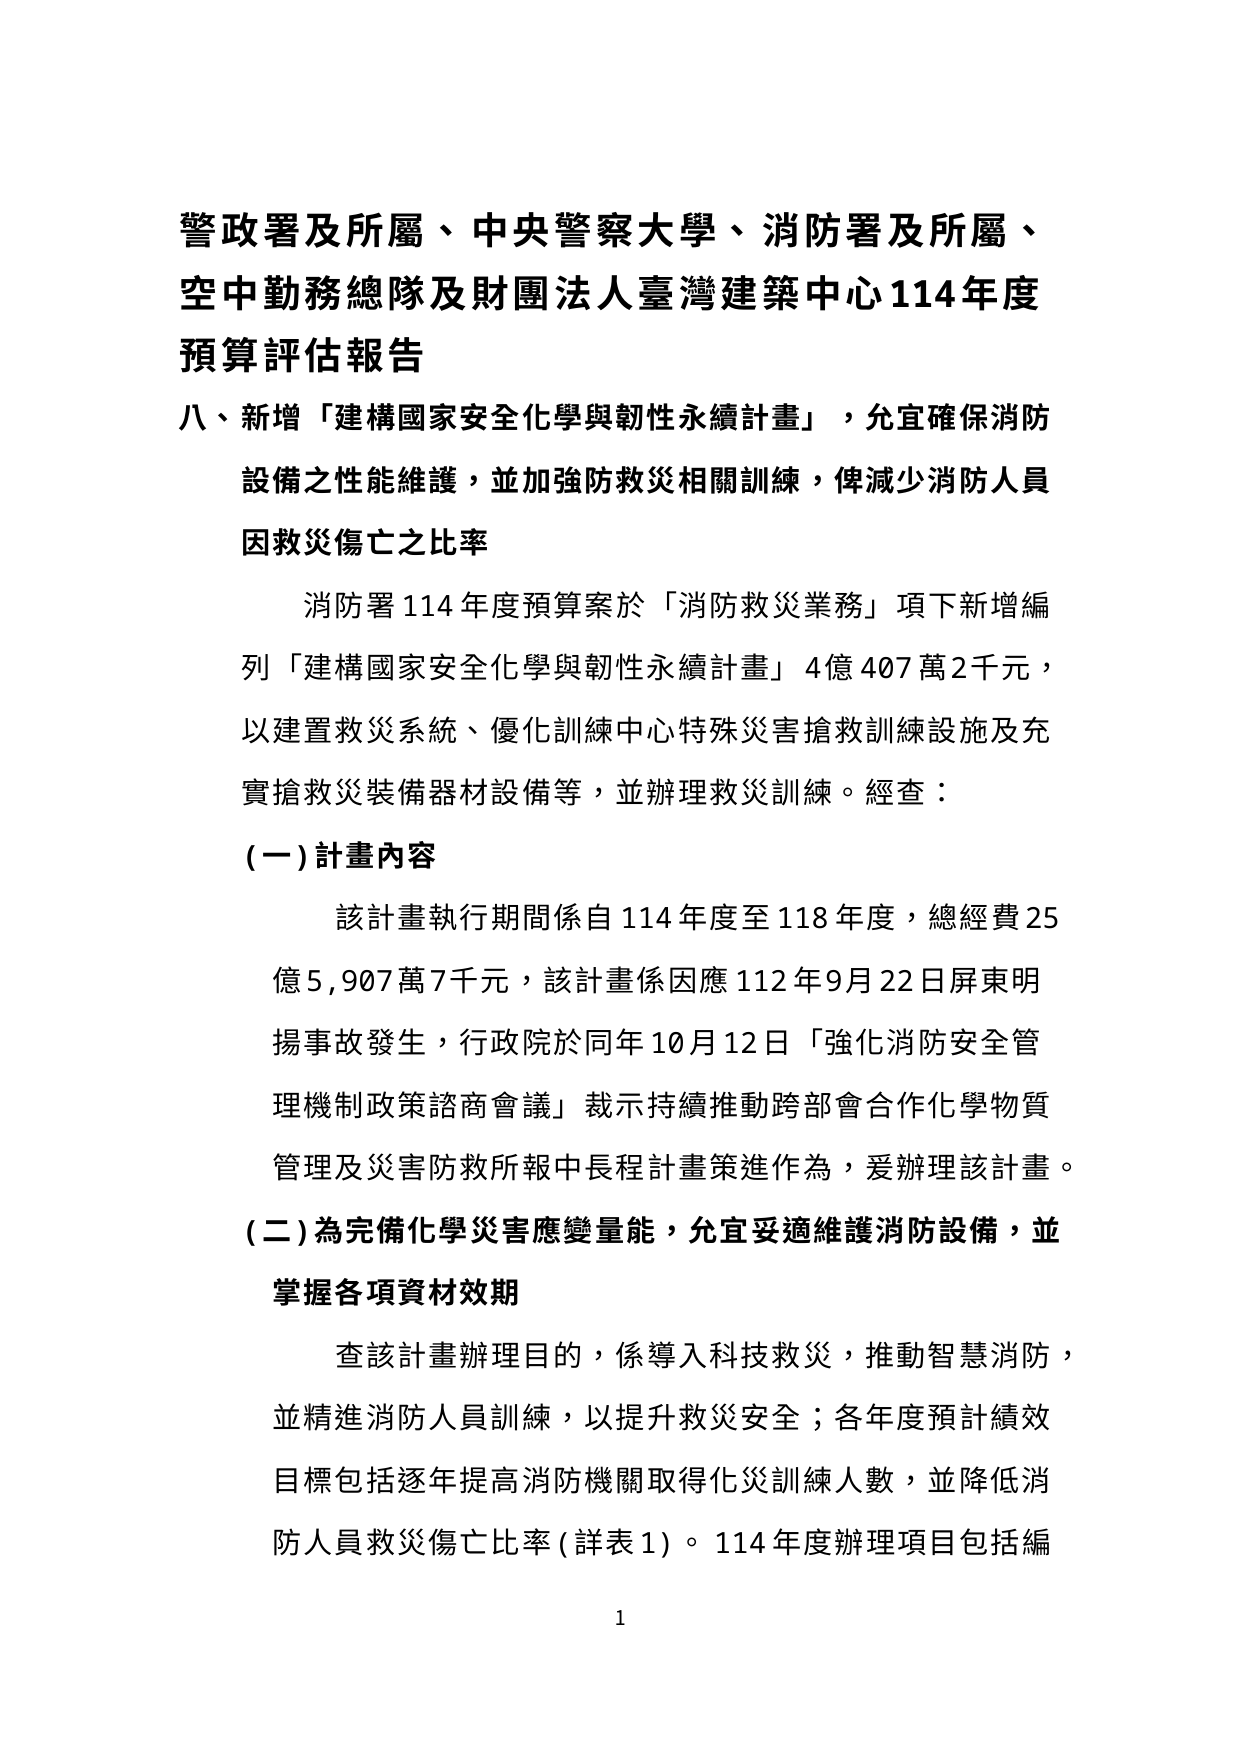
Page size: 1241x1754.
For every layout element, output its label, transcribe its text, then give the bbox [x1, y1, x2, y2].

text 警政署及所屬、中央警察大學、消防署及所屬、空中勤務總隊及財團法人臺灣建築中心114年度預算評估報告 [177, 187, 1063, 374]
text 該計畫執行期間係自114年度至118年度，總經費25億5,907萬7千元，該計畫係因應112年9月22日屏東明揚事故發生，行政院於同年10月12日「強化消防安全管理機制政策諮商會議」裁示持續推動跨部會合作化學物質管理及災害防救所報中長程計畫策進作為，爰辦理該計畫。 [266, 874, 1063, 1187]
text 八、新增「建構國家安全化學與韌性永續計畫」，允宜確保消防設備之性能維護，並加強防救災相關訓練，俾減少消防人員因救災傷亡之比率 [177, 374, 1063, 562]
text 消防署114年度預算案於「消防救災業務」項下新增編列「建構國家安全化學與韌性永續計畫」4億407萬2千元，以建置救災系統、優化訓練中心特殊災害搶救訓練設施及充實搶救災裝備器材設備等，並辦理救災訓練。經查： [236, 562, 1063, 812]
text (一)計畫內容 [236, 812, 1063, 874]
text 查該計畫辦理目的，係導入科技救災，推動智慧消防，並精進消防人員訓練，以提升救災安全；各年度預計績效目標包括逐年提高消防機關取得化災訓練人數，並降低消防人員救災傷亡比率(詳表1)。114年度辦理項目包括編輯國際化教材及強化消防人員訓練500萬元、建置智慧型AI輔助119救災救護指揮派遣系統與智慧化輔助救災系統之規劃設計經費300萬元、優化訓練中心各項特殊災害搶救訓練設施5,000萬元，以及補助直轄市及縣市政府充實搶救災裝備器材設備3億4,607萬2千元。由上述辦理目的及內容可悉，上開計畫之核心價值係導入科技救災，並藉由資材設備之更新維護，以及增進消防人員之訓練強度及應變性，逐年降低因各項災變及救災工作產生各類人員傷亡之比率。基此，有關購置相關毒化災鑑識、偵檢、防護、救災及應變等設備(含器材、資材、解毒劑等)部分，允宜妥適維護並掌握效期，俾利完備化學災害應變量能，逐年降低因化學物質致災之人員傷亡比率。 [266, 1312, 1063, 1562]
text (二)為完備化學災害應變量能，允宜妥適維護消防設備，並掌握各項資材效期 [236, 1187, 1063, 1312]
